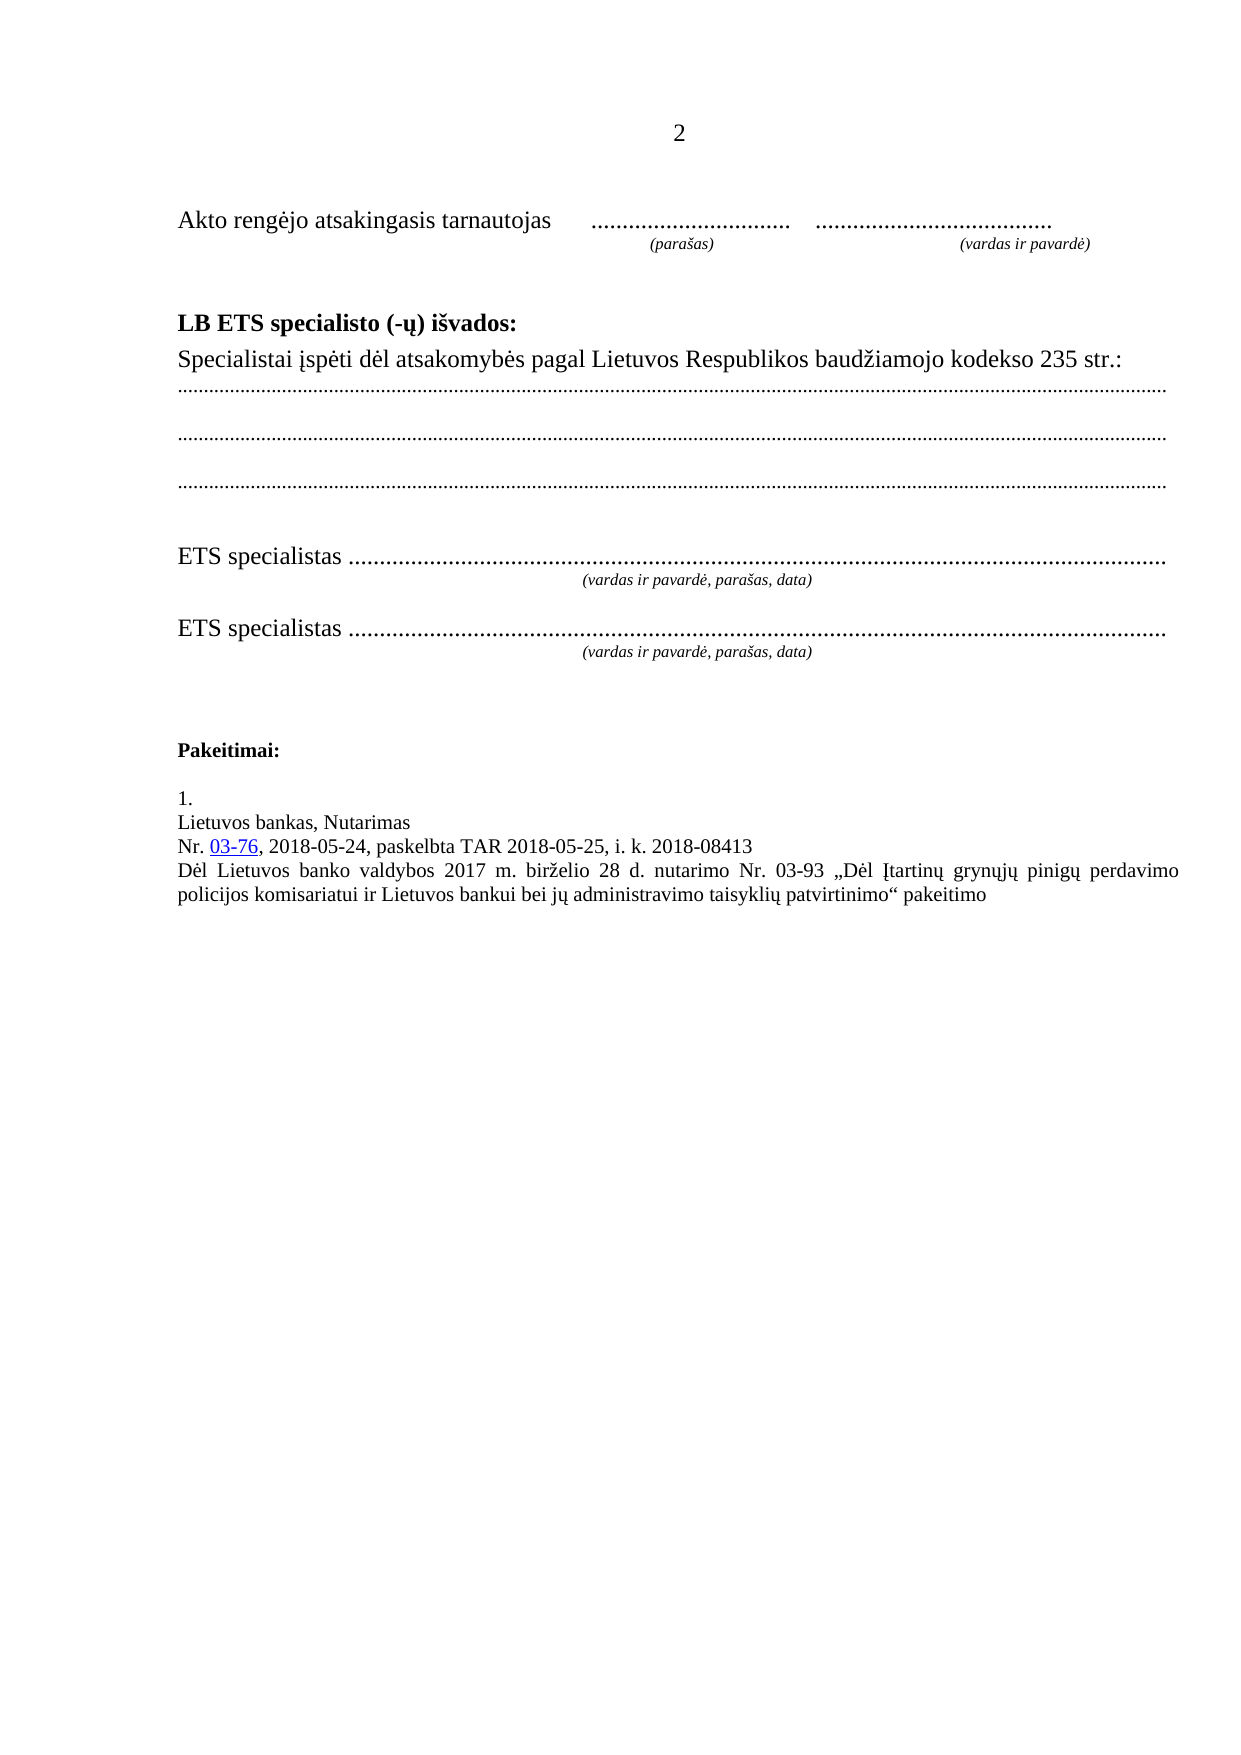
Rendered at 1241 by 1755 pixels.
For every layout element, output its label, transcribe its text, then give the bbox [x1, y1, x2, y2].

text .............................................................................................................................................................................................. [177, 421, 1181, 445]
text .............................................................................................................................................................................................. [177, 469, 1181, 493]
text LB ETS specialisto (-ų) išvados: [177, 308, 1181, 337]
text 1. [177, 786, 1181, 810]
text Akto rengėjo atsakingasis tarnautojas ................................ ...................................... [177, 205, 1181, 234]
text (vardas ir pavardė, parašas, data) [582, 642, 1181, 661]
text Lietuvos bankas, Nutarimas [177, 810, 1181, 834]
text ETS specialistas ................................................................................................................................... [177, 613, 1181, 642]
text Pakeitimai: [177, 738, 1181, 762]
text (parašas) (vardas ir pavardė) [177, 234, 1181, 253]
text Dėl Lietuvos banko valdybos 2017 m. birželio 28 d. nutarimo Nr. 03-93 „Dėl Įtartinų grynųjų pinigų perdavimo policijos komisariatui ir Lietuvos bankui bei jų administravimo taisyklių patvirtinimo“ pakeitimo [177, 858, 1181, 906]
text .............................................................................................................................................................................................. [177, 373, 1181, 397]
text (vardas ir pavardė, parašas, data) [582, 570, 1181, 589]
text Specialistai įspėti dėl atsakomybės pagal Lietuvos Respublikos baudžiamojo kodekso 235 str.: [177, 337, 1181, 373]
text Nr. 03-76, 2018-05-24, paskelbta TAR 2018-05-25, i. k. 2018-08413 [177, 834, 1181, 858]
text ETS specialistas ................................................................................................................................... [177, 541, 1181, 570]
